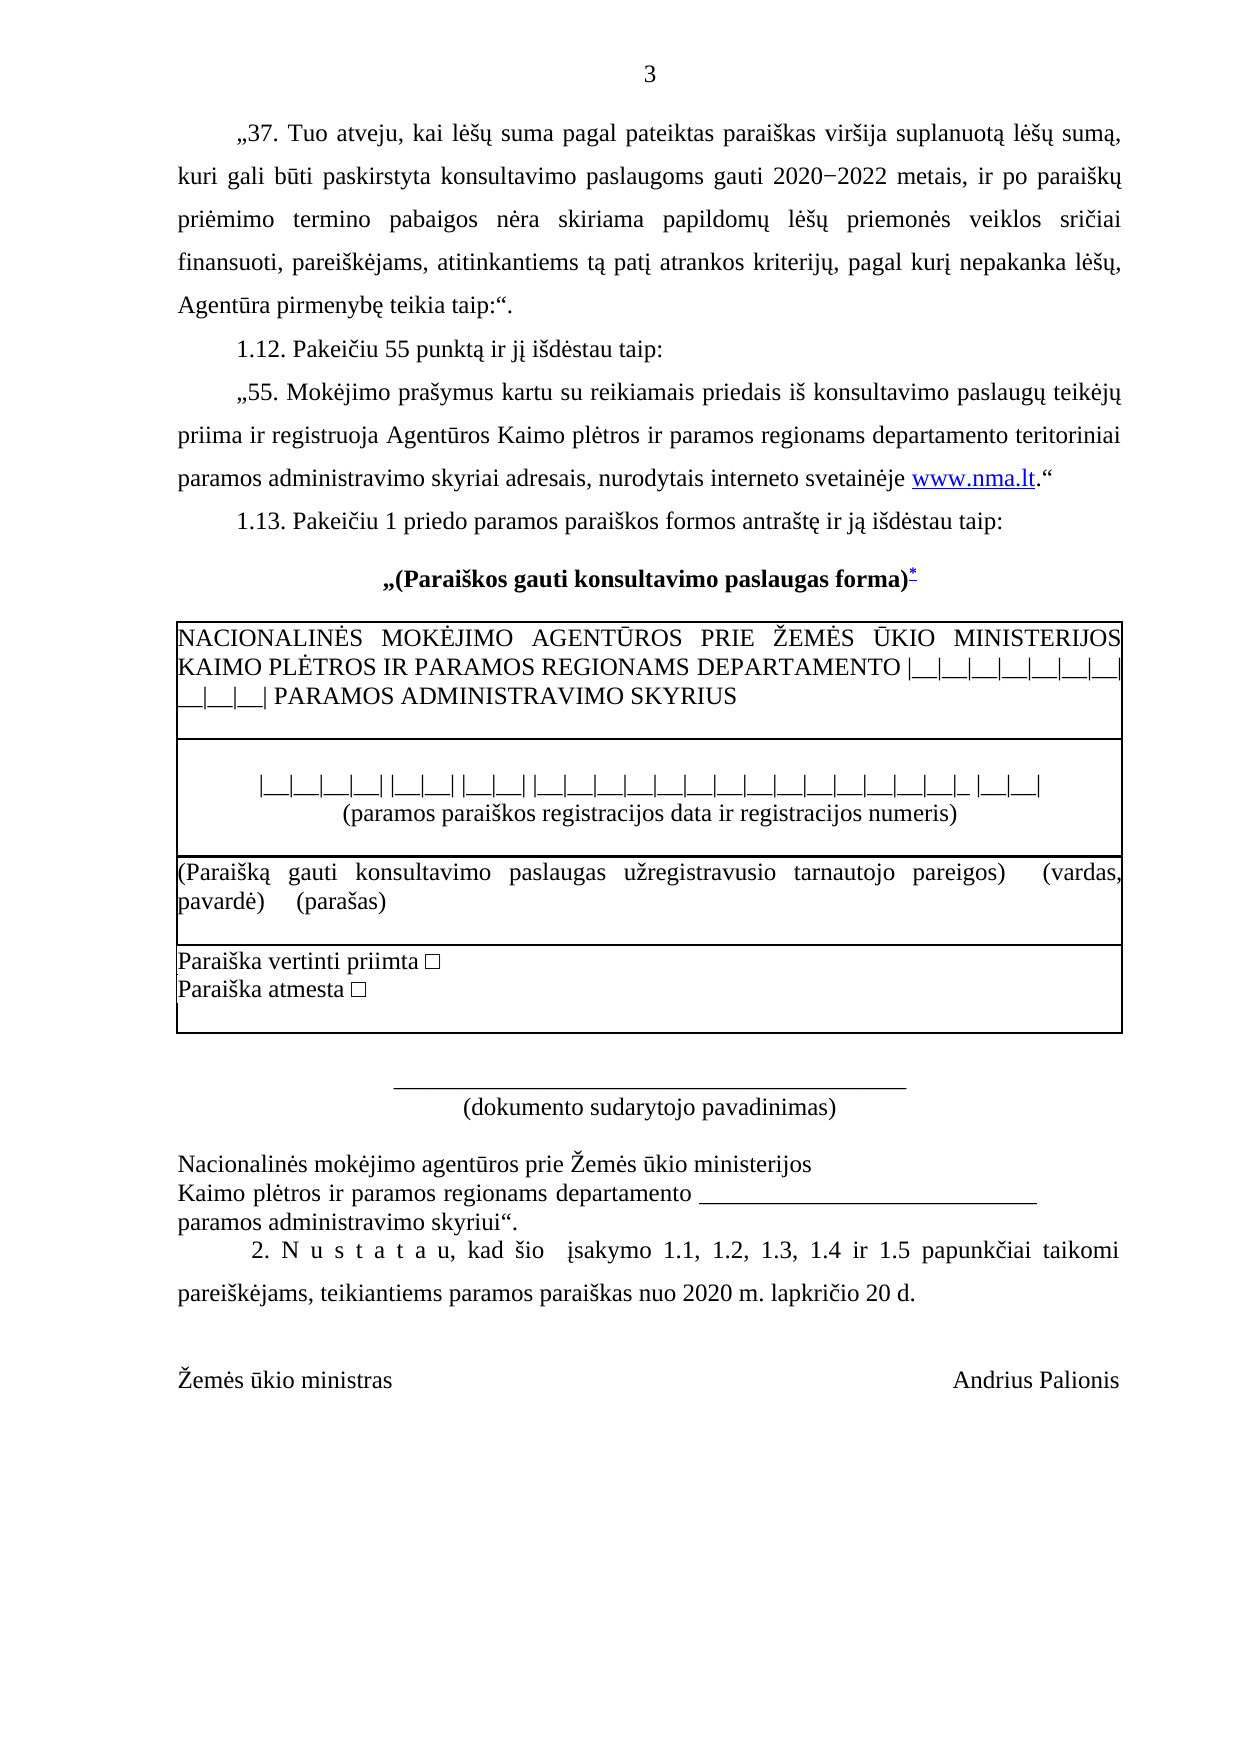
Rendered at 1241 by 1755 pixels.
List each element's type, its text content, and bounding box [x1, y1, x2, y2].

text (dokumento sudarytojo pavadinimas) [177, 1092, 1122, 1120]
text Žemės ūkio ministras Andrius Palionis [177, 1365, 1122, 1393]
table_header NACIONALINĖS MOKĖJIMO AGENTŪROS PRIE ŽEMĖS ŪKIO MINISTERIJOS KAIMO PLĖTROS IR PARAMOS REGIONAMS DEPARTAMENTO |__|__|__|__|__|__|__|__|__|__| PARAMOS ADMINISTRAVIMO SKYRIUS [178, 623, 1121, 738]
table_cell Paraiška vertinti priimta □ Paraiška atmesta □ [178, 946, 1121, 1032]
text Nacionalinės mokėjimo agentūros prie Žemės ūkio ministerijos [177, 1149, 1122, 1178]
text 1.13. Pakeičiu 1 priedo paramos paraiškos formos antraštę ir ją išdėstau taip: [177, 506, 1122, 535]
text 2. N u s t a t a u, kad šio įsakymo 1.1, 1.2, 1.3, 1.4 ir 1.5 papunkčiai taikomi pareiškėjams, teikiantiems paramos paraiškas nuo 2020 m. lapkričio 20 d. [177, 1235, 1122, 1307]
table_cell (Paraišką gauti konsultavimo paslaugas užregistravusio tarnautojo pareigos) (vardas, pavardė) (parašas) [178, 858, 1121, 944]
text 1.12. Pakeičiu 55 punktą ir jį išdėstau taip: [177, 334, 1122, 362]
text Kaimo plėtros ir paramos regionams departamento ___________________________ paramos administravimo skyriui“. [177, 1178, 1122, 1235]
text „37. Tuo atveju, kai lėšų suma pagal pateiktas paraiškas viršija suplanuotą lėšų sumą, kuri gali būti paskirstyta konsultavimo paslaugoms gauti 2020−2022 metais, ir po paraiškų priėmimo termino pabaigos nėra skiriama papildomų lėšų priemonės veiklos sričiai finansuoti, pareiškėjams, atitinkantiems tą patį atrankos kriterijų, pagal kurį nepakanka lėšų, Agentūra pirmenybę teikia taip:“. [177, 118, 1122, 319]
text „55. Mokėjimo prašymus kartu su reikiamais priedais iš konsultavimo paslaugų teikėjų priima ir registruoja Agentūros Kaimo plėtros ir paramos regionams departamento teritoriniai paramos administravimo skyriai adresais, nurodytais interneto svetainėje www.nma.lt.“ [177, 377, 1122, 492]
table_cell |__|__|__|__| |__|__| |__|__| |__|__|__|__|__|__|__|__|__|__|__|__|__|__|_ |__|__| (paramos paraiškos registracijos data ir registracijos numeris) [178, 740, 1121, 855]
text „(Paraiškos gauti konsultavimo paslaugas forma)* [177, 564, 1122, 592]
text _________________________________________ [177, 1063, 1122, 1092]
